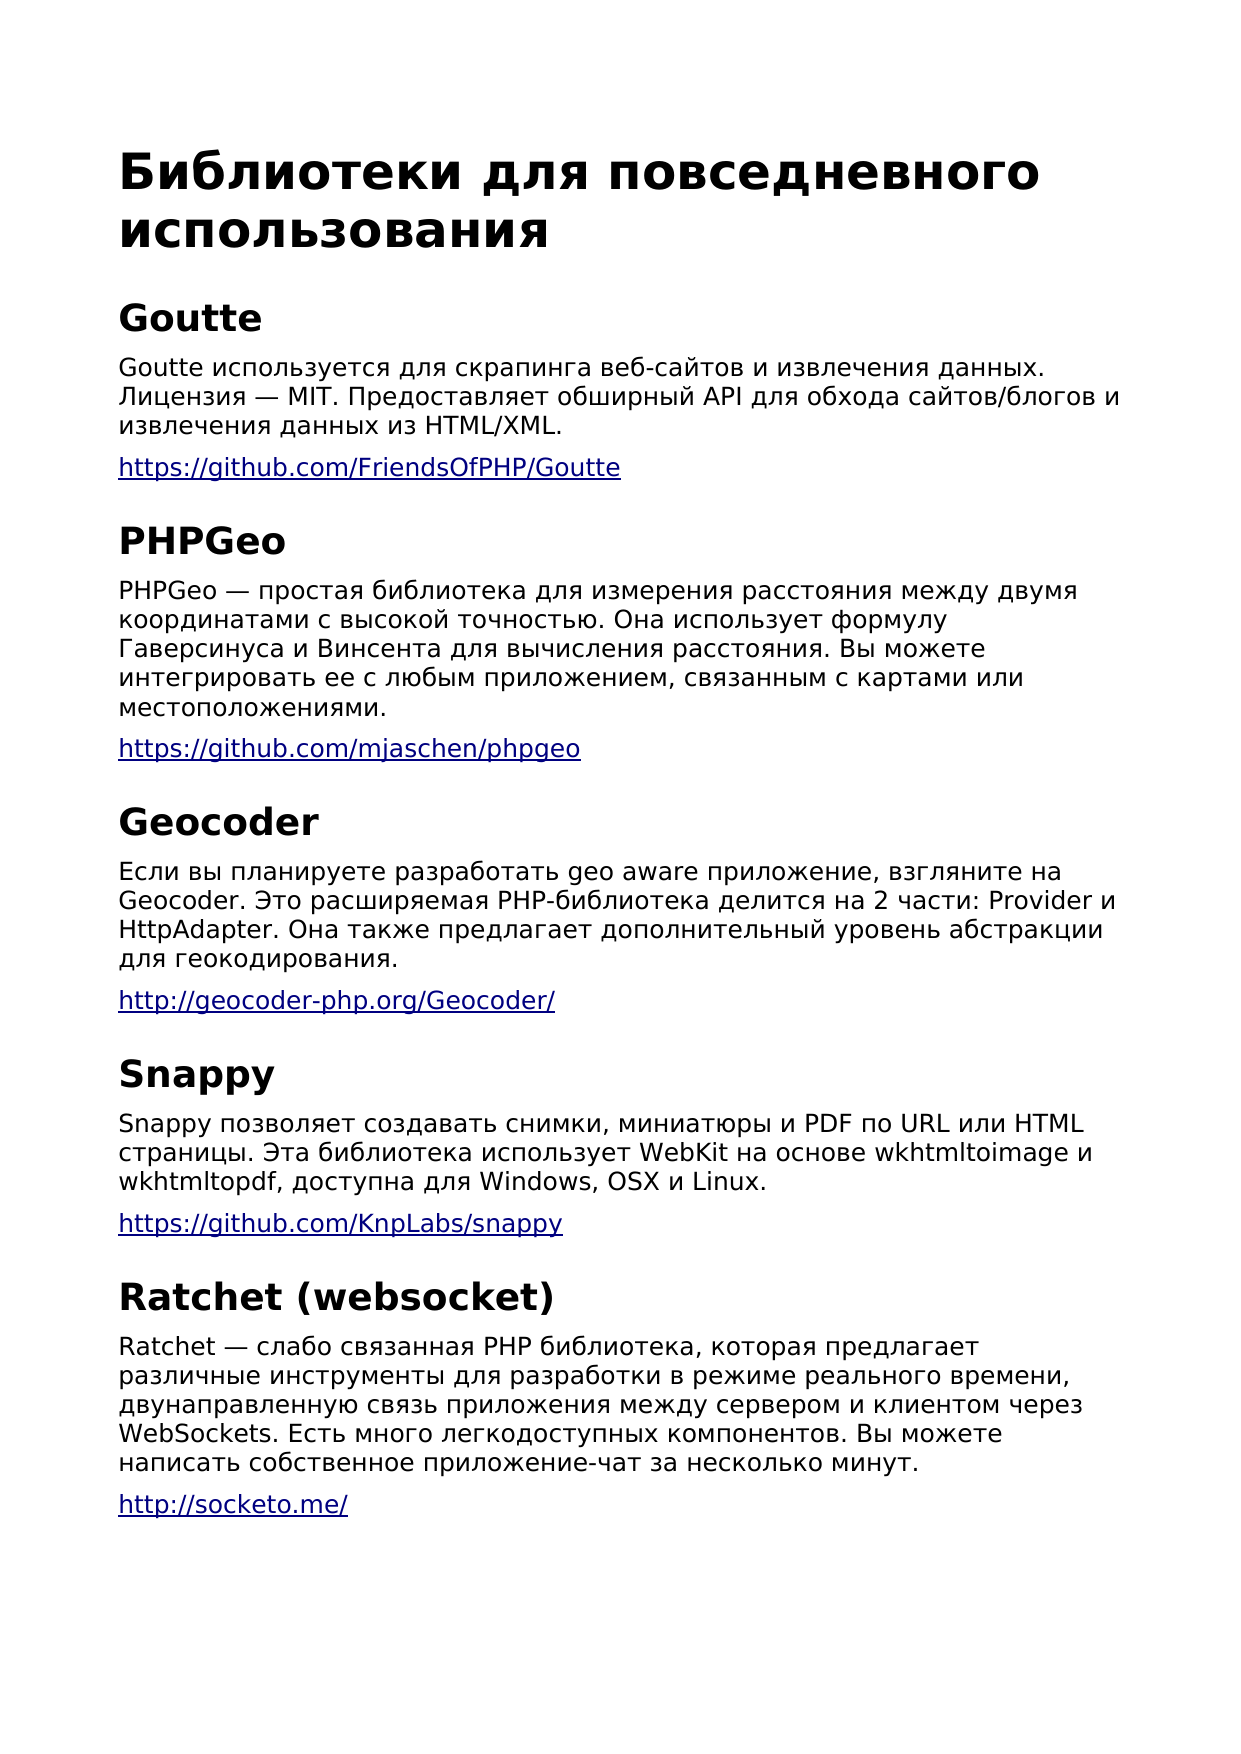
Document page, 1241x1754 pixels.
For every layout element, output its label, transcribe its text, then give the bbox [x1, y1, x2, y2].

text Goutte используется для скрапинга веб-сайтов и извлечения данных. Лицензия — MIT. Предоставляет обширный API для обхода сайтов/блогов и извлечения данных из HTML/XML. [118, 353, 1122, 441]
text Если вы планируете разработать geo aware приложение, взгляните на Geocoder. Это расширяемая PHP-библиотека делится на 2 части: Provider и HttpAdapter. Она также предлагает дополнительный уровень абстракции для геокодирования. [118, 857, 1122, 974]
text http://socketo.me/ [118, 1490, 1122, 1519]
text PHPGeo — простая библиотека для измерения расстояния между двумя координатами с высокой точностью. Она использует формулу Гаверсинуса и Винсента для вычисления расстояния. Вы можете интегрировать ее с любым приложением, связанным с картами или местоположениями. [118, 576, 1122, 722]
text Ratchet — слабо связанная PHP библиотека, которая предлагает различные инструменты для разработки в режиме реального времени, двунаправленную связь приложения между сервером и клиентом через WebSockets. Есть много легкодоступных компонентов. Вы можете написать собственное приложение-чат за несколько минут. [118, 1332, 1122, 1478]
subtitle Snappy [118, 1053, 1122, 1097]
subtitle Goutte [118, 297, 1122, 341]
text https://github.com/mjaschen/phpgeo [118, 734, 1122, 763]
subtitle Библиотеки для повседневного использования [118, 143, 1122, 259]
subtitle Ratchet (websocket) [118, 1276, 1122, 1319]
text https://github.com/FriendsOfPHP/Goutte [118, 453, 1122, 482]
text Snappy позволяет создавать снимки, миниатюры и PDF по URL или HTML страницы. Эта библиотека использует WebKit на основе wkhtmltoimage и wkhtmltopdf, доступна для Windows, OSX и Linux. [118, 1109, 1122, 1197]
subtitle Geocoder [118, 801, 1122, 845]
text https://github.com/KnpLabs/snappy [118, 1209, 1122, 1238]
text http://geocoder-php.org/Geocoder/ [118, 986, 1122, 1016]
subtitle PHPGeo [118, 520, 1122, 563]
